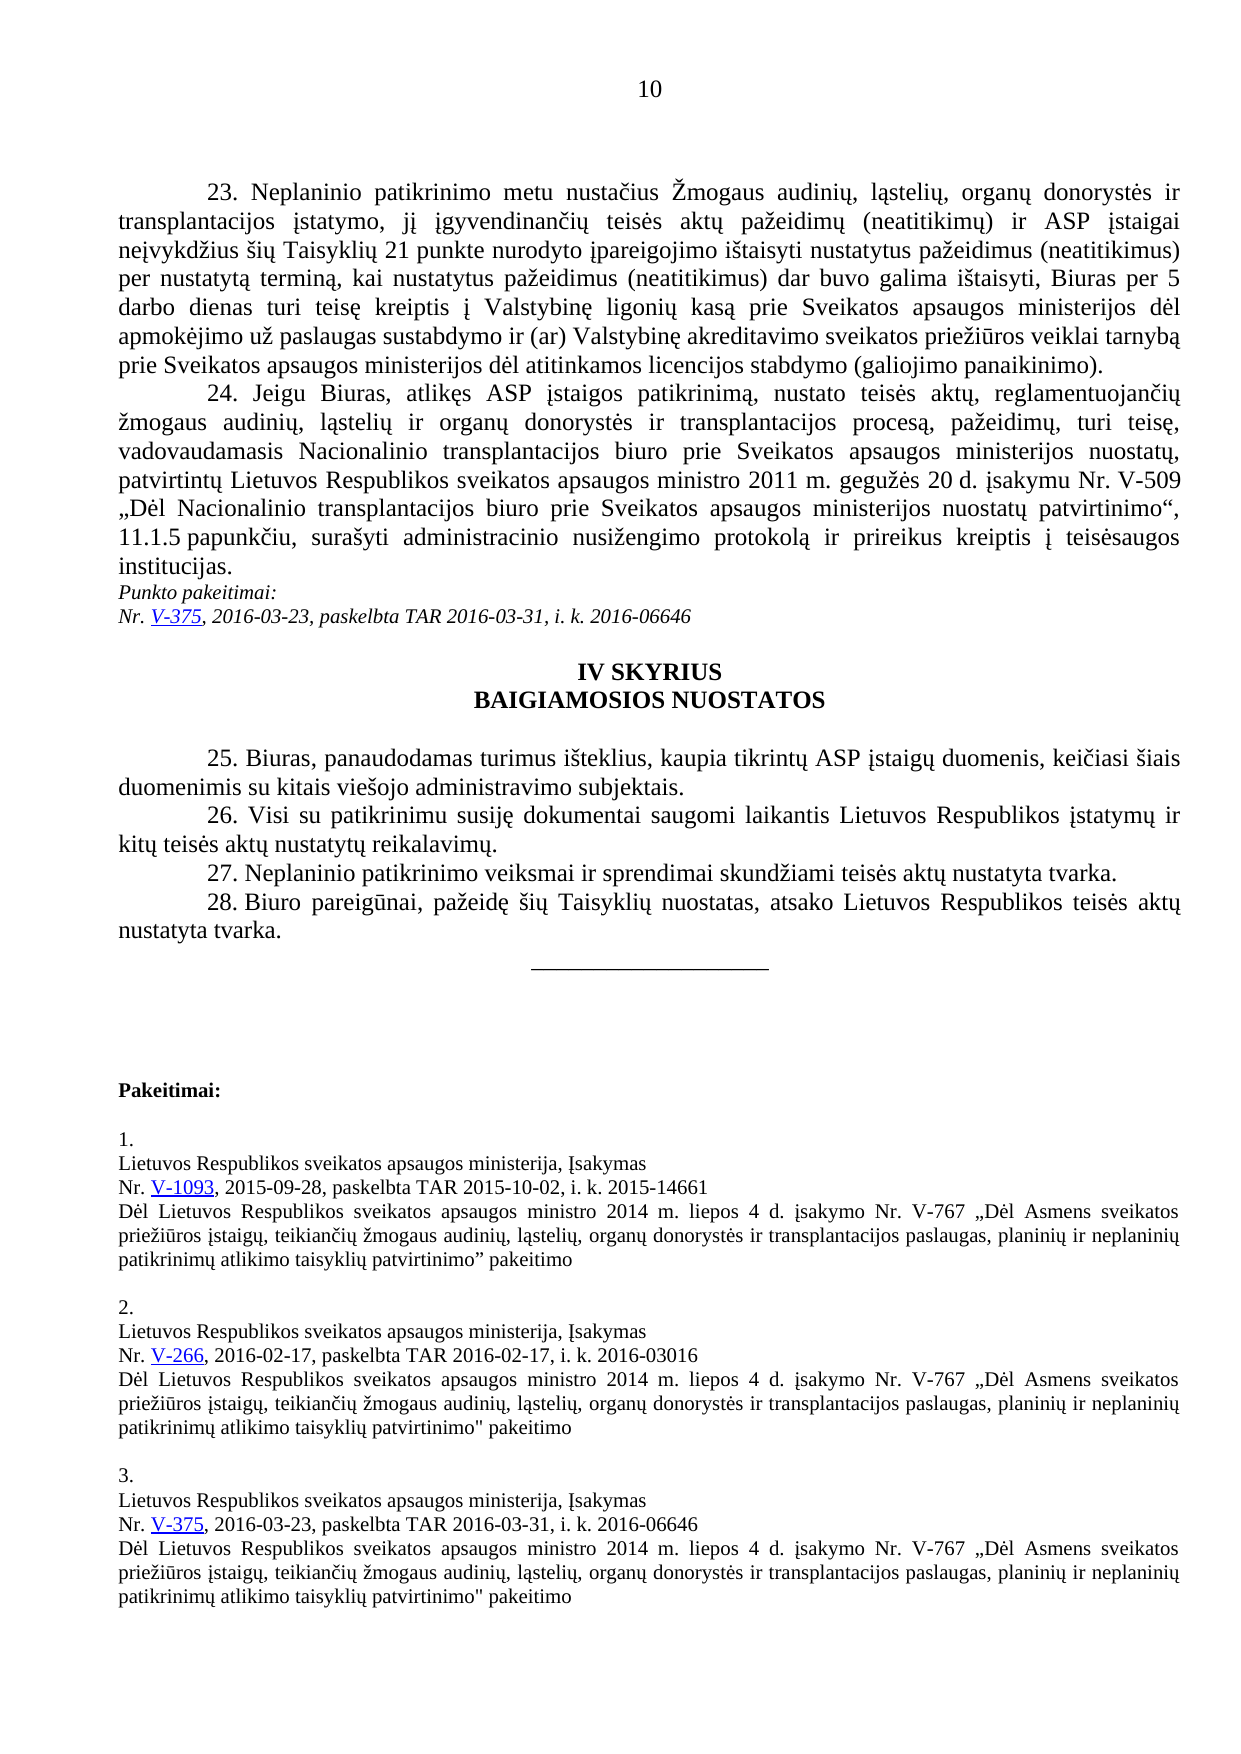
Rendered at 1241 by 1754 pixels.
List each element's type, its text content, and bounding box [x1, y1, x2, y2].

text 23. Neplaninio patikrinimo metu nustačius Žmogaus audinių, ląstelių, organų donorystės ir transplantacijos įstatymo, jį įgyvendinančių teisės aktų pažeidimų (neatitikimų) ir ASP įstaigai neįvykdžius šių Taisyklių 21 punkte nurodyto įpareigojimo ištaisyti nustatytus pažeidimus (neatitikimus) per nustatytą terminą, kai nustatytus pažeidimus (neatitikimus) dar buvo galima ištaisyti, Biuras per 5 darbo dienas turi teisę kreiptis į Valstybinę ligonių kasą prie Sveikatos apsaugos ministerijos dėl apmokėjimo už paslaugas sustabdymo ir (ar) Valstybinę akreditavimo sveikatos priežiūros veiklai tarnybą prie Sveikatos apsaugos ministerijos dėl atitinkamos licencijos stabdymo (galiojimo panaikinimo). [118, 177, 1181, 378]
text Pakeitimai: [118, 1078, 1181, 1102]
text 2. [118, 1295, 1181, 1319]
text Dėl Lietuvos Respublikos sveikatos apsaugos ministro 2014 m. liepos 4 d. įsakymo Nr. V-767 „Dėl Asmens sveikatos priežiūros įstaigų, teikiančių žmogaus audinių, ląstelių, organų donorystės ir transplantacijos paslaugas, planinių ir neplaninių patikrinimų atlikimo taisyklių patvirtinimo" pakeitimo [118, 1536, 1181, 1608]
text Lietuvos Respublikos sveikatos apsaugos ministerija, Įsakymas [118, 1151, 1181, 1175]
text Lietuvos Respublikos sveikatos apsaugos ministerija, Įsakymas [118, 1319, 1181, 1343]
text 25. Biuras, panaudodamas turimus išteklius, kaupia tikrintų ASP įstaigų duomenis, keičiasi šiais duomenimis su kitais viešojo administravimo subjektais. [118, 743, 1181, 800]
text 27. Neplaninio patikrinimo veiksmai ir sprendimai skundžiami teisės aktų nustatyta tvarka. [118, 858, 1181, 887]
text 3. [118, 1463, 1181, 1487]
text IV SKYRIUS [118, 657, 1181, 685]
text Nr. V-1093, 2015-09-28, paskelbta TAR 2015-10-02, i. k. 2015-14661 [118, 1175, 1181, 1199]
text Nr. V-375, 2016-03-23, paskelbta TAR 2016-03-31, i. k. 2016-06646 [118, 1512, 1181, 1536]
text BAIGIAMOSIOS NUOSTATOS [118, 685, 1181, 714]
text 24. Jeigu Biuras, atlikęs ASP įstaigos patikrinimą, nustato teisės aktų, reglamentuojančių žmogaus audinių, ląstelių ir organų donorystės ir transplantacijos procesą, pažeidimų, turi teisę, vadovaudamasis Nacionalinio transplantacijos biuro prie Sveikatos apsaugos ministerijos nuostatų, patvirtintų Lietuvos Respublikos sveikatos apsaugos ministro 2011 m. gegužės 20 d. įsakymu Nr. V-509 „Dėl Nacionalinio transplantacijos biuro prie Sveikatos apsaugos ministerijos nuostatų patvirtinimo“, 11.1.5 papunkčiu, surašyti administracinio nusižengimo protokolą ir prireikus kreiptis į teisėsaugos institucijas. [118, 378, 1181, 580]
text ___________________ [118, 944, 1181, 973]
text 28. Biuro pareigūnai, pažeidę šių Taisyklių nuostatas, atsako Lietuvos Respublikos teisės aktų nustatyta tvarka. [118, 887, 1181, 944]
text 1. [118, 1127, 1181, 1151]
text Lietuvos Respublikos sveikatos apsaugos ministerija, Įsakymas [118, 1487, 1181, 1512]
text Punkto pakeitimai: [118, 580, 1181, 604]
text Nr. V-266, 2016-02-17, paskelbta TAR 2016-02-17, i. k. 2016-03016 [118, 1343, 1181, 1367]
text Dėl Lietuvos Respublikos sveikatos apsaugos ministro 2014 m. liepos 4 d. įsakymo Nr. V-767 „Dėl Asmens sveikatos priežiūros įstaigų, teikiančių žmogaus audinių, ląstelių, organų donorystės ir transplantacijos paslaugas, planinių ir neplaninių patikrinimų atlikimo taisyklių patvirtinimo” pakeitimo [118, 1199, 1181, 1271]
text 26. Visi su patikrinimu susiję dokumentai saugomi laikantis Lietuvos Respublikos įstatymų ir kitų teisės aktų nustatytų reikalavimų. [118, 800, 1181, 858]
text Nr. V-375, 2016-03-23, paskelbta TAR 2016-03-31, i. k. 2016-06646 [118, 604, 1181, 628]
text Dėl Lietuvos Respublikos sveikatos apsaugos ministro 2014 m. liepos 4 d. įsakymo Nr. V-767 „Dėl Asmens sveikatos priežiūros įstaigų, teikiančių žmogaus audinių, ląstelių, organų donorystės ir transplantacijos paslaugas, planinių ir neplaninių patikrinimų atlikimo taisyklių patvirtinimo" pakeitimo [118, 1367, 1181, 1439]
